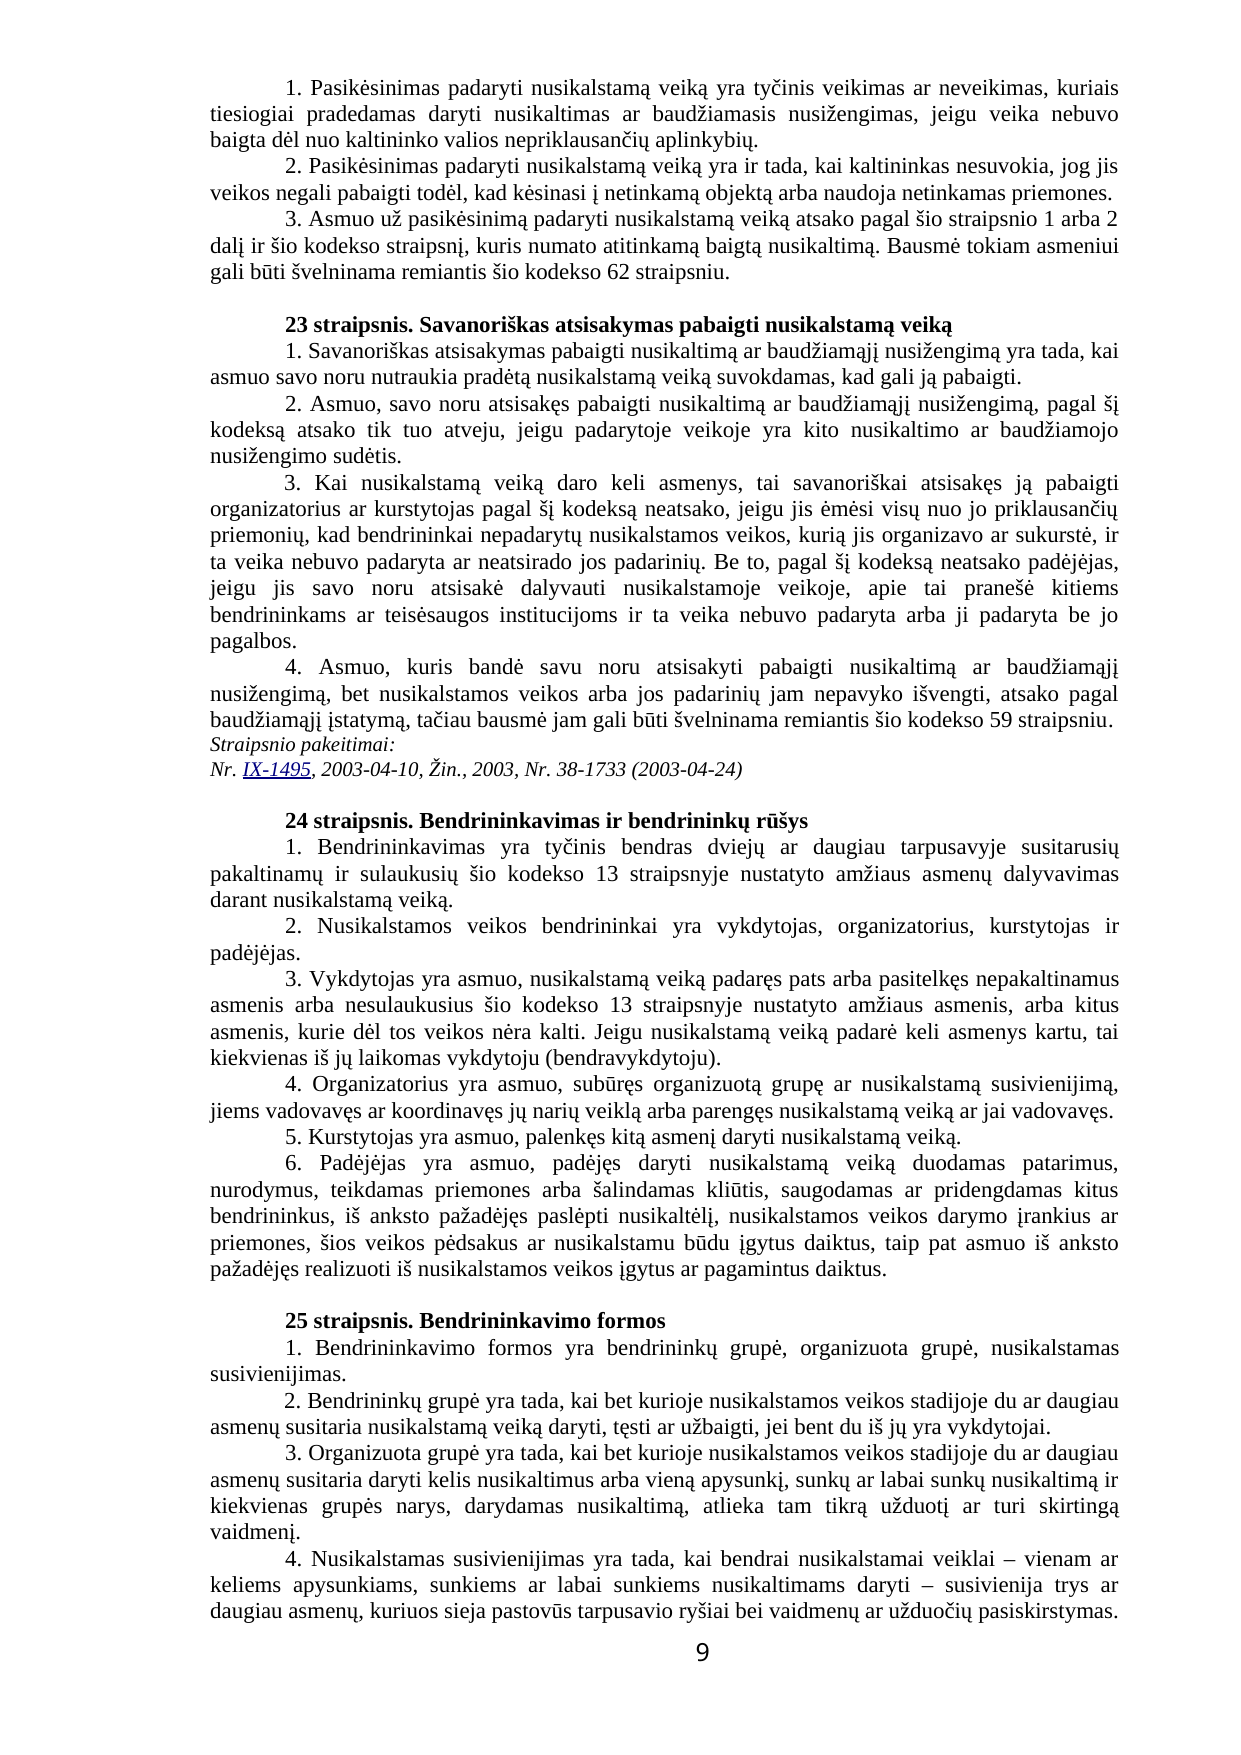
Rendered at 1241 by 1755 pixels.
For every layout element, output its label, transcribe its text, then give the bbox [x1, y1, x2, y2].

text Straipsnio pakeitimai: [210, 732, 1120, 756]
text 2. Asmuo, savo noru atsisakęs pabaigti nusikaltimą ar baudžiamąjį nusižengimą, pagal šį kodeksą atsako tik tuo atveju, jeigu padarytoje veikoje yra kito nusikaltimo ar baudžiamojo nusižengimo sudėtis. [210, 390, 1120, 469]
text 1. Pasikėsinimas padaryti nusikalstamą veiką yra tyčinis veikimas ar neveikimas, kuriais tiesiogiai pradedamas daryti nusikaltimas ar baudžiamasis nusižengimas, jeigu veika nebuvo baigta dėl nuo kaltininko valios nepriklausančių aplinkybių. [210, 73, 1120, 153]
text 1. Savanoriškas atsisakymas pabaigti nusikaltimą ar baudžiamąjį nusižengimą yra tada, kai asmuo savo noru nutraukia pradėtą nusikalstamą veiką suvokdamas, kad gali ją pabaigti. [210, 337, 1120, 390]
text 3. Organizuota grupė yra tada, kai bet kurioje nusikalstamos veikos stadijoje du ar daugiau asmenų susitaria daryti kelis nusikaltimus arba vieną apysunkį, sunkų ar labai sunkų nusikaltimą ir kiekvienas grupės narys, darydamas nusikaltimą, atlieka tam tikrą užduotį ar turi skirtingą vaidmenį. [210, 1439, 1120, 1545]
text Nr. IX-1495, 2003-04-10, Žin., 2003, Nr. 38-1733 (2003-04-24) [210, 756, 1120, 781]
text 1. Bendrininkavimas yra tyčinis bendras dviejų ar daugiau tarpusavyje susitarusių pakaltinamų ir sulaukusių šio kodekso 13 straipsnyje nustatyto amžiaus asmenų dalyvavimas darant nusikalstamą veiką. [210, 833, 1120, 912]
text 2. Pasikėsinimas padaryti nusikalstamą veiką yra ir tada, kai kaltininkas nesuvokia, jog jis veikos negali pabaigti todėl, kad kėsinasi į netinkamą objektą arba naudoja netinkamas priemones. [210, 153, 1120, 205]
text 3. Asmuo už pasikėsinimą padaryti nusikalstamą veiką atsako pagal šio straipsnio 1 arba 2 dalį ir šio kodekso straipsnį, kuris numato atitinkamą baigtą nusikaltimą. Bausmė tokiam asmeniui gali būti švelninama remiantis šio kodekso 62 straipsniu. [210, 205, 1120, 284]
text 2. Bendrininkų grupė yra tada, kai bet kurioje nusikalstamos veikos stadijoje du ar daugiau asmenų susitaria nusikalstamą veiką daryti, tęsti ar užbaigti, jei bent du iš jų yra vykdytojai. [210, 1387, 1120, 1439]
text 3. Kai nusikalstamą veiką daro keli asmenys, tai savanoriškai atsisakęs ją pabaigti organizatorius ar kurstytojas pagal šį kodeksą neatsako, jeigu jis ėmėsi visų nuo jo priklausančių priemonių, kad bendrininkai nepadarytų nusikalstamos veikos, kurią jis organizavo ar sukurstė, ir ta veika nebuvo padaryta ar neatsirado jos padarinių. Be to, pagal šį kodeksą neatsako padėjėjas, jeigu jis savo noru atsisakė dalyvauti nusikalstamoje veikoje, apie tai pranešė kitiems bendrininkams ar teisėsaugos institucijoms ir ta veika nebuvo padaryta arba ji padaryta be jo pagalbos. [210, 469, 1120, 653]
text 2. Nusikalstamos veikos bendrininkai yra vykdytojas, organizatorius, kurstytojas ir padėjėjas. [210, 912, 1120, 965]
text 23 straipsnis. Savanoriškas atsisakymas pabaigti nusikalstamą veiką [210, 311, 1120, 337]
text 5. Kurstytojas yra asmuo, palenkęs kitą asmenį daryti nusikalstamą veiką. [210, 1123, 1120, 1149]
text 6. Padėjėjas yra asmuo, padėjęs daryti nusikalstamą veiką duodamas patarimus, nurodymus, teikdamas priemones arba šalindamas kliūtis, saugodamas ar pridengdamas kitus bendrininkus, iš anksto pažadėjęs paslėpti nusikaltėlį, nusikalstamos veikos darymo įrankius ar priemones, šios veikos pėdsakus ar nusikalstamu būdu įgytus daiktus, taip pat asmuo iš anksto pažadėjęs realizuoti iš nusikalstamos veikos įgytus ar pagamintus daiktus. [210, 1149, 1120, 1281]
text 3. Vykdytojas yra asmuo, nusikalstamą veiką padaręs pats arba pasitelkęs nepakaltinamus asmenis arba nesulaukusius šio kodekso 13 straipsnyje nustatyto amžiaus asmenis, arba kitus asmenis, kurie dėl tos veikos nėra kalti. Jeigu nusikalstamą veiką padarė keli asmenys kartu, tai kiekvienas iš jų laikomas vykdytoju (bendravykdytoju). [210, 965, 1120, 1070]
text 4. Nusikalstamas susivienijimas yra tada, kai bendrai nusikalstamai veiklai – vienam ar keliems apysunkiams, sunkiems ar labai sunkiems nusikaltimams daryti – susivienija trys ar daugiau asmenų, kuriuos sieja pastovūs tarpusavio ryšiai bei vaidmenų ar užduočių pasiskirstymas. [210, 1545, 1120, 1624]
text 4. Organizatorius yra asmuo, subūręs organizuotą grupę ar nusikalstamą susivienijimą, jiems vadovavęs ar koordinavęs jų narių veiklą arba parengęs nusikalstamą veiką ar jai vadovavęs. [210, 1070, 1120, 1123]
text 25 straipsnis. Bendrininkavimo formos [210, 1308, 1120, 1334]
text 1. Bendrininkavimo formos yra bendrininkų grupė, organizuota grupė, nusikalstamas susivienijimas. [210, 1334, 1120, 1387]
text 24 straipsnis. Bendrininkavimas ir bendrininkų rūšys [210, 807, 1120, 833]
text 4. Asmuo, kuris bandė savu noru atsisakyti pabaigti nusikaltimą ar baudžiamąjį nusižengimą, bet nusikalstamos veikos arba jos padarinių jam nepavyko išvengti, atsako pagal baudžiamąjį įstatymą, tačiau bausmė jam gali būti švelninama remiantis šio kodekso 59 straipsniu. [210, 653, 1120, 732]
